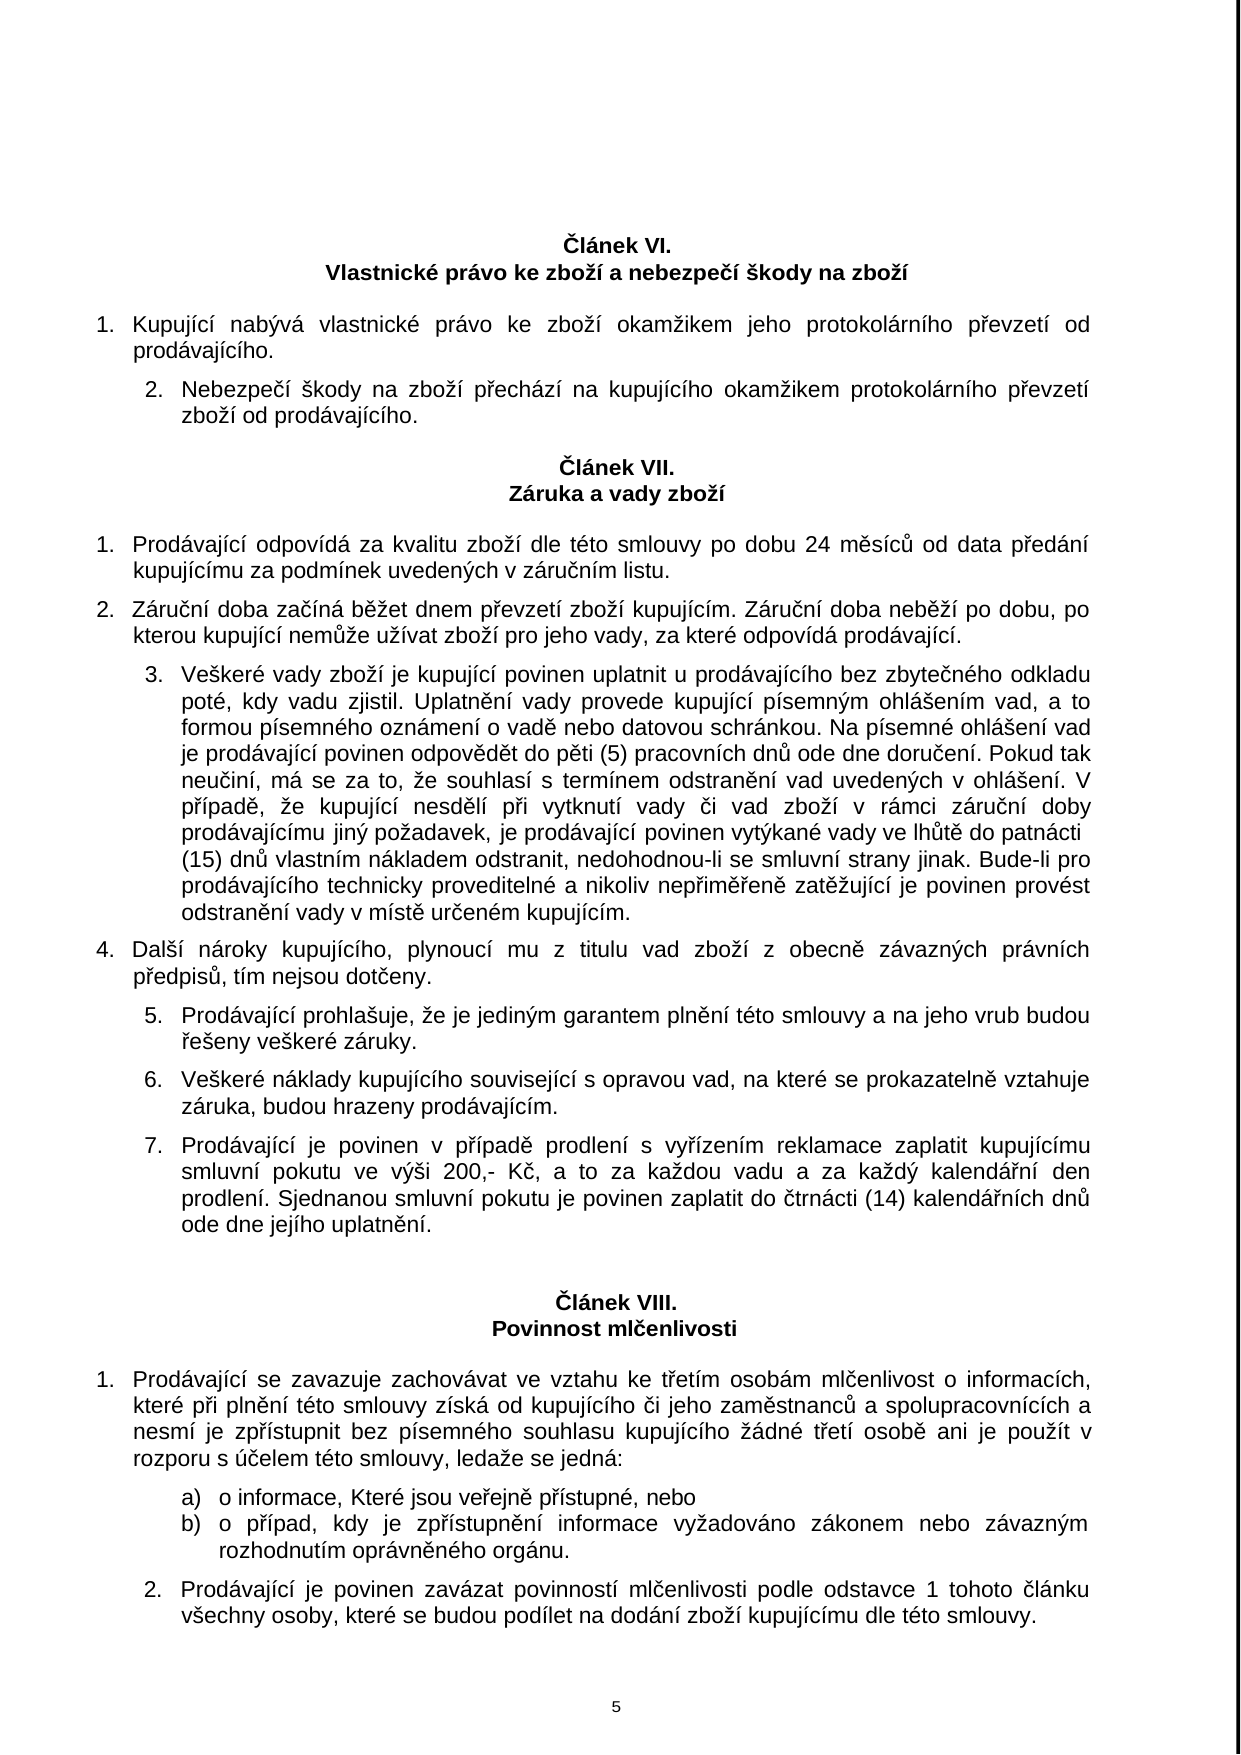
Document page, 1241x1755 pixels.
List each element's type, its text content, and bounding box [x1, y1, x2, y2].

list Nebezpečí škody na zboží přechází na kupujícího okamžikem protokolárního převzetí zboží od prodávajícího. [144, 376, 1090, 429]
list Záruční doba začíná běžet dnem převzetí zboží kupujícím. Záruční doba neběží po dobu, po kterou kupující nemůže užívat zboží pro jeho vady, za které odpovídá prodávající. [96, 596, 1089, 649]
text Článek VIII. Povinnost mlčenlivosti [492, 1289, 748, 1341]
list Veškeré náklady kupujícího související s opravou vad, na které se prokazatelně vztahuje záruka, budou hrazeny prodávajícím. [144, 1066, 1089, 1119]
text Vlastnické právo ke zboží a nebezpečí škody na zboží [156, 260, 1077, 285]
list Další nároky kupujícího, plynoucí mu z titulu vad zboží z obecně závazných právních předpisů, tím nejsou dotčeny. [96, 936, 1090, 989]
list Prodávající se zavazuje zachovávat ve vztahu ke třetím osobám mlčenlivost o informacích, které při plnění této smlouvy získá od kupujícího či jeho zaměstnanců a spolupracovnících a nesmí je zpřístupnit bez písemného souhlasu kupujícího žádné třetí osobě ani je použít v rozporu s účelem této smlouvy, ledaže se jedná: [96, 1366, 1092, 1471]
list o informace, Které jsou veřejně přístupné, nebo [181, 1484, 1108, 1510]
list Prodávající je povinen zavázat povinností mlčenlivosti podle odstavce 1 tohoto článku všechny osoby, které se budou podílet na dodání zboží kupujícímu dle této smlouvy. [143, 1576, 1090, 1628]
list Veškeré vady zboží je kupující povinen uplatnit u prodávajícího bez zbytečného odkladu poté, kdy vadu zjistil. Uplatnění vady provede kupující písemným ohlášením vad, a to formou písemného oznámení o vadě nebo datovou schránkou. Na písemné ohlášení vad je prodávající povinen odpovědět do pěti (5) pracovních dnů ode dne doručení. Pokud tak neučiní, má se za to, že souhlasí s termínem odstranění vad uvedených v ohlášení. V případě, že kupující nesdělí při vytknutí vady či vad zboží v rámci záruční doby prodávajícímu jiný požadavek, je prodávající povinen vytýkané vady ve lhůtě do patnácti [144, 661, 1091, 846]
list Kupující nabývá vlastnické právo ke zboží okamžikem jeho protokolárního převzetí od prodávajícího. [96, 311, 1091, 363]
text Článek VI. [156, 233, 1078, 259]
list Prodávající je povinen v případě prodlení s vyřízením reklamace zaplatit kupujícímu smluvní pokutu ve výši 200,- Kč, a to za každou vadu a za každý kalendářní den prodlení. Sjednanou smluvní pokutu je povinen zaplatit do čtrnácti (14) kalendářních dnů ode dne jejího uplatnění. [144, 1132, 1091, 1237]
list o případ, kdy je zpřístupnění informace vyžadováno zákonem nebo závazným rozhodnutím oprávněného orgánu. [181, 1510, 1089, 1563]
list Prodávající odpovídá za kvalitu zboží dle této smlouvy po dobu 24 měsíců od data předání kupujícímu za podmínek uvedených v záručním listu. [96, 531, 1089, 583]
text (15) dnů vlastním nákladem odstranit, nedohodnou-li se smluvní strany jinak. Bude-li pro prodávajícího technicky proveditelné a nikoliv nepřiměřeně zatěžující je povinen provést odstranění vady v místě určeném kupujícím. [181, 846, 1091, 925]
text Článek VII. Záruka a vady zboží [508, 455, 748, 506]
list Prodávající prohlašuje, že je jediným garantem plnění této smlouvy a na jeho vrub budou řešeny veškeré záruky. [144, 1002, 1091, 1054]
